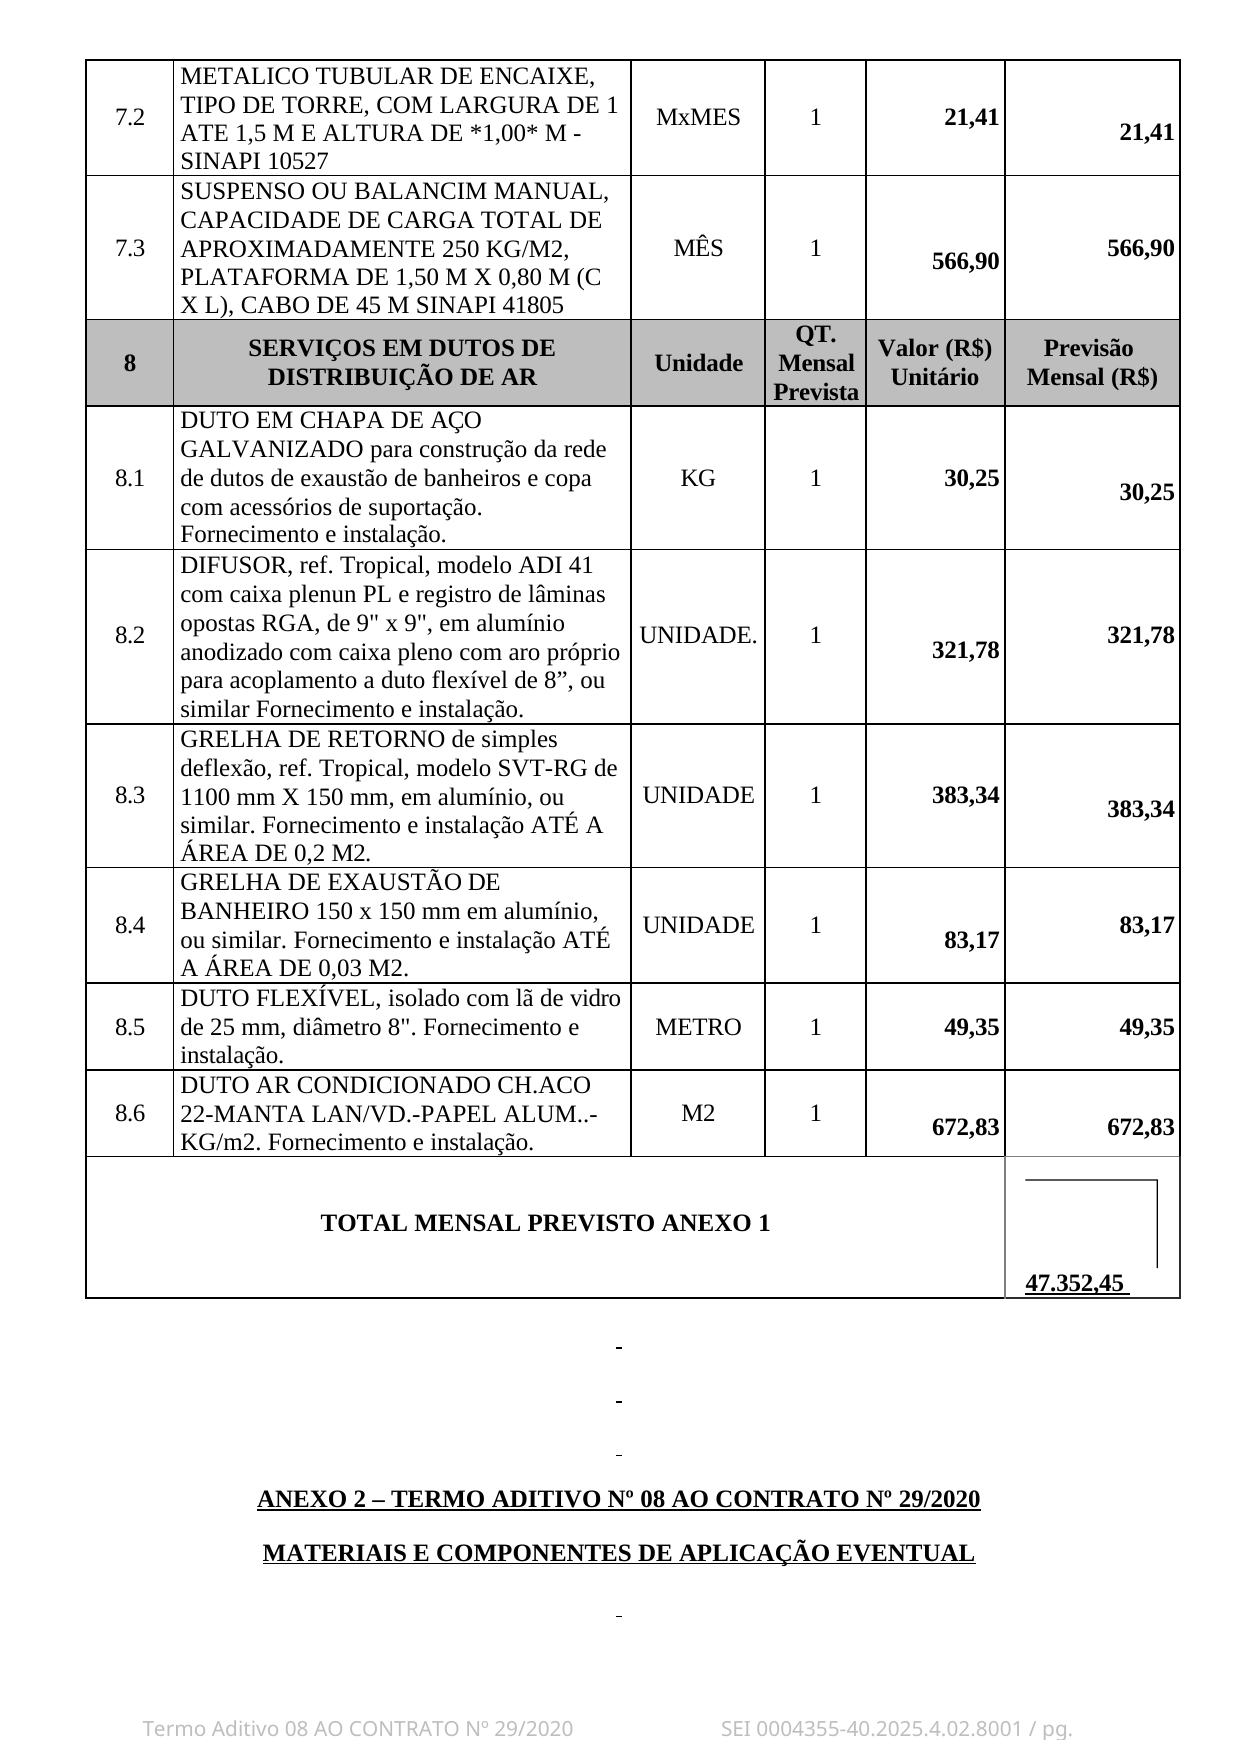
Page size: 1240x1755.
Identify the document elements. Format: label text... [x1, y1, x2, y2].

table_header 21,41 [867, 61, 1004, 174]
table_cell 49,35 [867, 984, 1004, 1069]
table_cell 47.352,45 [1006, 1157, 1179, 1297]
table_cell M2 [632, 1071, 764, 1156]
table_cell SUSPENSO OU BALANCIM MANUAL, CAPACIDADE DE CARGA TOTAL DE APROXIMADAMENTE 250 KG/M2, PLATAFORMA DE 1,50 M X 0,80 M (C X L), CABO DE 45 M SINAPI 41805 [174, 176, 630, 318]
text ANEXO 2 – TERMO ADITIVO Nº 08 AO CONTRATO Nº 29/2020 MATERIAIS E COMPONENTES DE APLICAÇÃO EVENTUAL [257, 1484, 1053, 1566]
table_cell 1 [766, 1071, 865, 1156]
table_cell 83,17 [1006, 868, 1179, 982]
table_cell 566,90 [867, 176, 1004, 318]
table_cell UNIDADE. [632, 550, 764, 723]
table_cell 8.4 [87, 868, 173, 982]
table_cell 30,25 [867, 407, 1004, 549]
table_cell 1 [766, 984, 865, 1069]
table_cell SERVIÇOS EM DUTOS DE DISTRIBUIÇÃO DE AR [174, 320, 630, 405]
table_cell UNIDADE [632, 725, 764, 867]
table_cell 321,78 [867, 550, 1004, 723]
table_cell Unidade [632, 320, 764, 405]
table_cell MÊS [632, 176, 764, 318]
table_cell 383,34 [867, 725, 1004, 867]
table_header 7.2 [87, 61, 173, 174]
table_cell METRO [632, 984, 764, 1069]
table_cell 8 [87, 320, 173, 405]
table_cell GRELHA DE EXAUSTÃO DE BANHEIRO 150 x 150 mm em alumínio, ou similar. Fornecimento e instalação ATÉ A ÁREA DE 0,03 M2. [174, 868, 630, 982]
table_header 21,41 [1006, 61, 1179, 174]
table_cell 30,25 [1006, 407, 1179, 549]
table_cell 8.1 [87, 407, 173, 549]
table_cell 1 [766, 868, 865, 982]
table_cell 7.3 [87, 176, 173, 318]
table_cell QT. Mensal Prevista [766, 320, 865, 405]
table_cell KG [632, 407, 764, 549]
table_cell 83,17 [867, 868, 1004, 982]
table_header METALICO TUBULAR DE ENCAIXE, TIPO DE TORRE, COM LARGURA DE 1 ATE 1,5 M E ALTURA DE *1,00* M - SINAPI 10527 [174, 61, 630, 174]
table_cell 1 [766, 725, 865, 867]
table_cell 1 [766, 176, 865, 318]
table_cell 8.2 [87, 550, 173, 723]
table_cell 383,34 [1006, 725, 1179, 867]
table_cell DUTO EM CHAPA DE AÇO GALVANIZADO para construção da rede de dutos de exaustão de banheiros e copa com acessórios de suportação. Fornecimento e instalação. [174, 407, 630, 549]
table_cell Previsão Mensal (R$) [1006, 320, 1179, 405]
table_header MxMES [632, 61, 764, 174]
table_cell 672,83 [1006, 1071, 1179, 1156]
table_cell 672,83 [867, 1071, 1004, 1156]
table_header 1 [766, 61, 865, 174]
table_cell DUTO FLEXÍVEL, isolado com lã de vidro de 25 mm, diâmetro 8". Fornecimento e instalação. [174, 984, 630, 1069]
table_cell 8.6 [87, 1071, 173, 1156]
table_cell 321,78 [1006, 550, 1179, 723]
table_cell 566,90 [1006, 176, 1179, 318]
table_cell 8.3 [87, 725, 173, 867]
table_cell DUTO AR CONDICIONADO CH.ACO 22-MANTA LAN/VD.-PAPEL ALUM..- KG/m2. Fornecimento e instalação. [174, 1071, 630, 1156]
table_cell DIFUSOR, ref. Tropical, modelo ADI 41 com caixa plenun PL e registro de lâminas opostas RGA, de 9" x 9", em alumínio anodizado com caixa pleno com aro próprio para acoplamento a duto flexível de 8”, ou similar Fornecimento e instalação. [174, 550, 630, 723]
table_cell 8.5 [87, 984, 173, 1069]
table_cell 1 [766, 550, 865, 723]
table_cell TOTAL MENSAL PREVISTO ANEXO 1 [87, 1157, 1004, 1297]
table_cell 49,35 [1006, 984, 1179, 1069]
table_cell GRELHA DE RETORNO de simples deflexão, ref. Tropical, modelo SVT-RG de 1100 mm X 150 mm, em alumínio, ou similar. Fornecimento e instalação ATÉ A ÁREA DE 0,2 M2. [174, 725, 630, 867]
table_cell Valor (R$) Unitário [867, 320, 1004, 405]
table_cell UNIDADE [632, 868, 764, 982]
table_cell 1 [766, 407, 865, 549]
